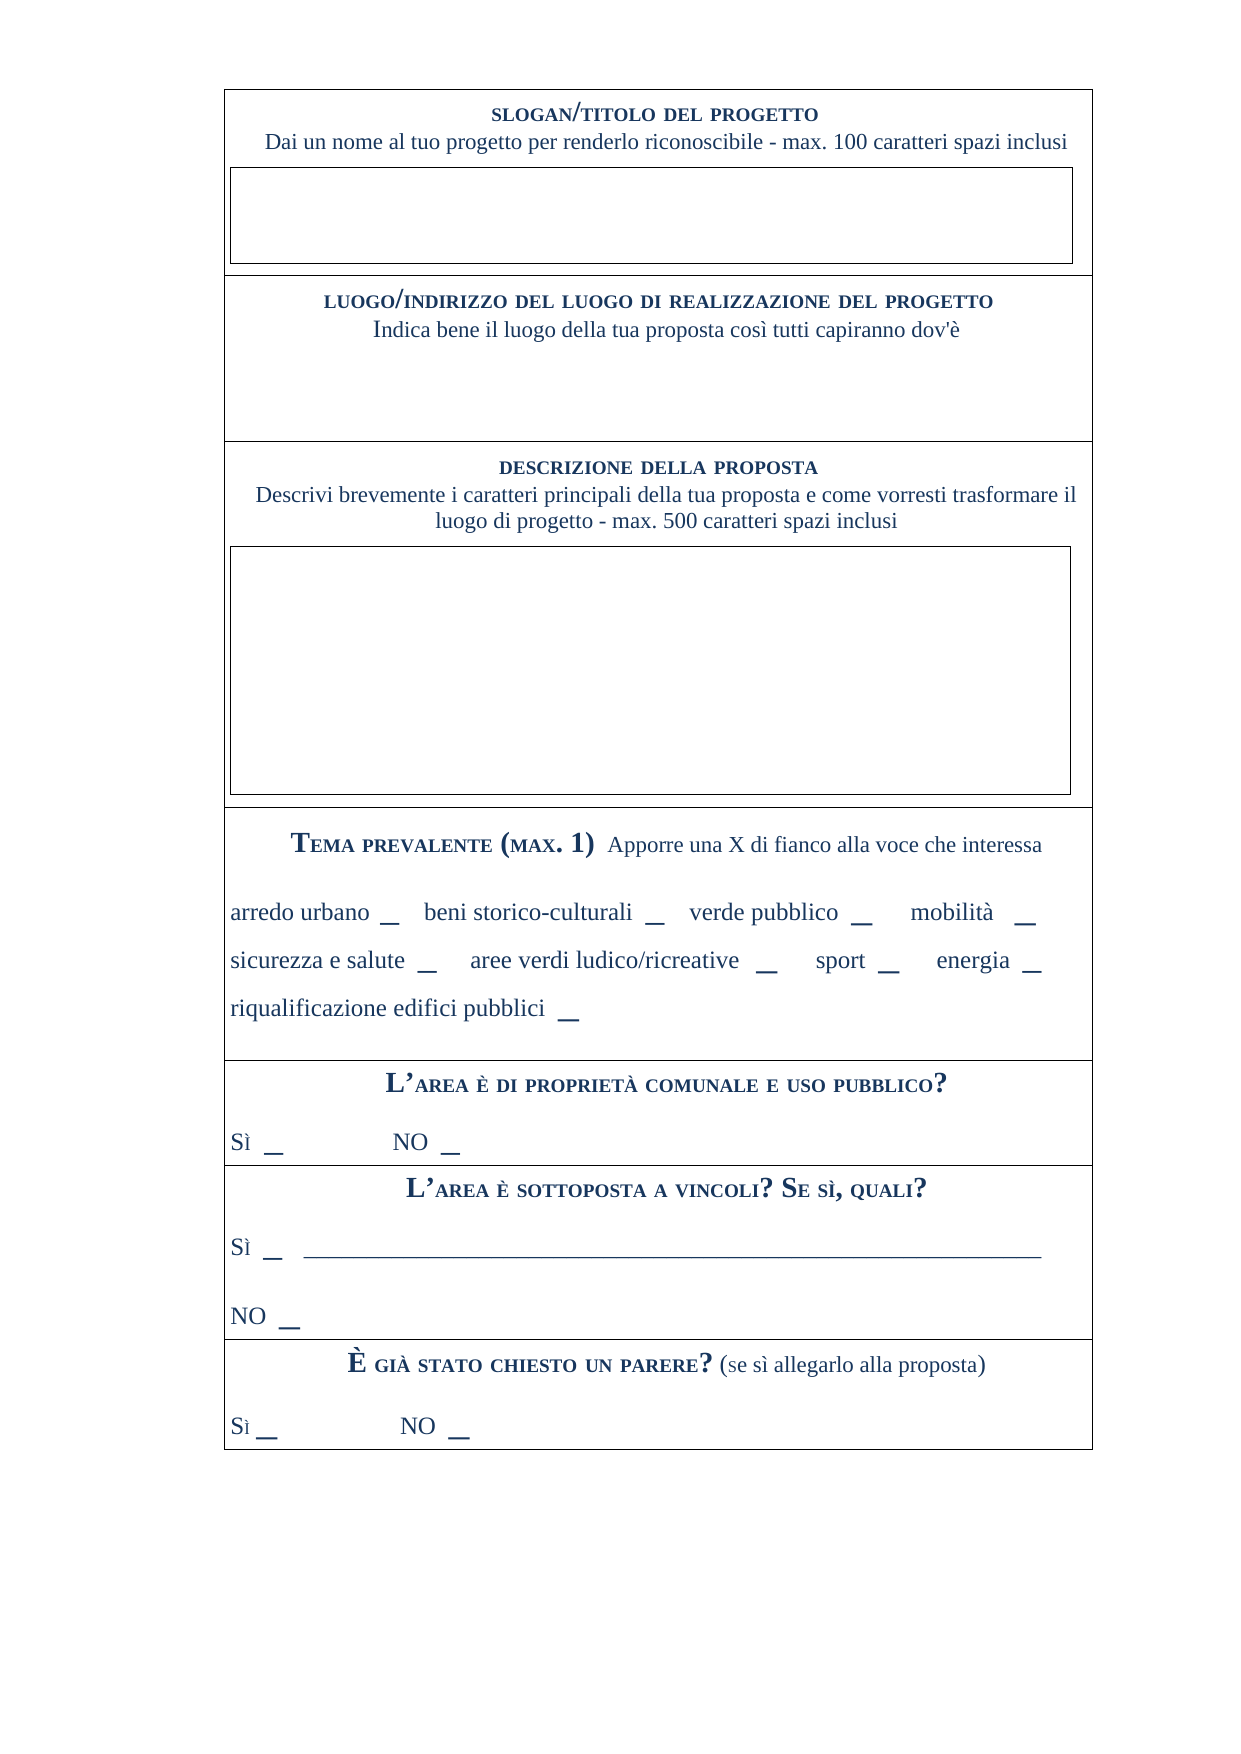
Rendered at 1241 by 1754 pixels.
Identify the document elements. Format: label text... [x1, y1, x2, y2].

table_cell È già stato chiesto un parere? (se sì allegarlo alla proposta) Sì _ NO _ [225, 1340, 1092, 1449]
table_cell L’area è di proprietà comunale e uso pubblico? Sì _ NO _ [225, 1061, 1092, 1165]
table_cell descrizione della proposta Descrivi brevemente i caratteri principali della tua proposta e come vorresti trasformare il luogo di progetto - max. 500 caratteri spazi inclusi [225, 442, 1092, 807]
table_header slogan/titolo del progetto Dai un nome al tuo progetto per renderlo riconoscibile - max. 100 caratteri spazi inclusi [225, 90, 1092, 275]
table_cell Tema prevalente (max. 1) Apporre una X di fianco alla voce che interessa arredo urbano _ beni storico-culturali _ verde pubblico _ mobilità _ sicurezza e salute _ aree verdi ludico/ricreative _ sport _ energia _ riqualificazione edifici pubblici _ [225, 808, 1092, 1060]
table_cell luogo/indirizzo del luogo di realizzazione del progetto Indica bene il luogo della tua proposta così tutti capiranno dov'è [225, 276, 1092, 441]
table_cell L’area è sottoposta a vincoli? Se sì, quali? Sì _ ___________________________________________________________ NO _ [225, 1166, 1092, 1339]
